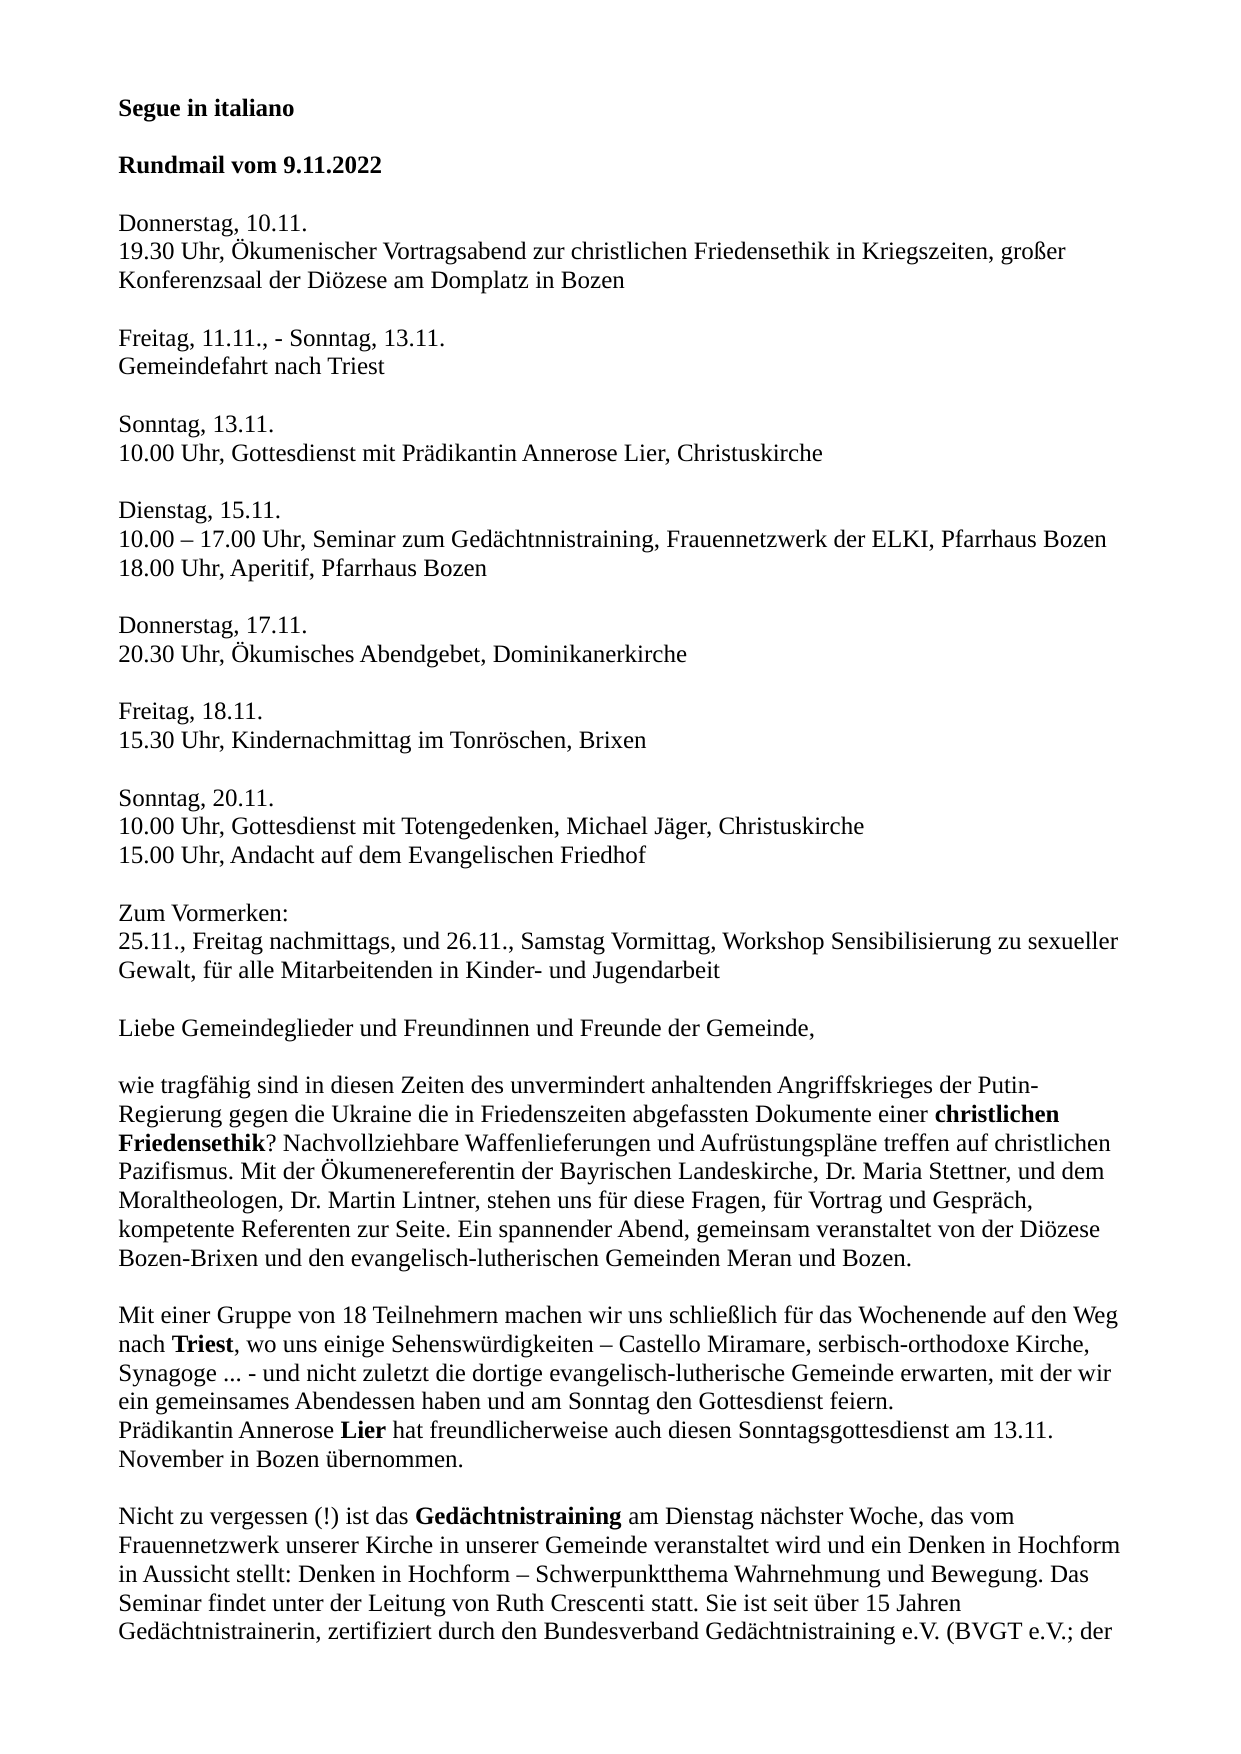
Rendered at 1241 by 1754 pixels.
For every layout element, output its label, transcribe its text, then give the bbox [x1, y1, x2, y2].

text 10.00 Uhr, Gottesdienst mit Prädikantin Annerose Lier, Christuskirche [118, 438, 1122, 466]
text Nicht zu vergessen (!) ist das Gedächtnistraining am Dienstag nächster Woche, das vom Frauennetzwerk unserer Kirche in unserer Gemeinde veranstaltet wird und ein Denken in Hochform in Aussicht stellt: Denken in Hochform – Schwerpunktthema Wahrnehmung und Bewegung. Das Seminar findet unter der Leitung von Ruth Crescenti statt. Sie ist seit über 15 Jahren Gedächtnistrainerin, zertifiziert durch den Bundesverband Gedächtnistraining e.V. (BVGT e.V.; der [118, 1501, 1122, 1645]
text 10.00 – 17.00 Uhr, Seminar zum Gedächtnnistraining, Frauennetzwerk der ELKI, Pfarrhaus Bozen [118, 524, 1122, 553]
text 19.30 Uhr, Ökumenischer Vortragsabend zur christlichen Friedensethik in Kriegszeiten, großer Konferenzsaal der Diözese am Domplatz in Bozen [118, 236, 1122, 294]
text wie tragfähig sind in diesen Zeiten des unvermindert anhaltenden Angriffskrieges der Putin-Regierung gegen die Ukraine die in Friedenszeiten abgefassten Dokumente einer christlichen Friedensethik? Nachvollziehbare Waffenlieferungen und Aufrüstungspläne treffen auf christlichen Pazifismus. Mit der Ökumenereferentin der Bayrischen Landeskirche, Dr. Maria Stettner, und dem Moraltheologen, Dr. Martin Lintner, stehen uns für diese Fragen, für Vortrag und Gespräch, kompetente Referenten zur Seite. Ein spannender Abend, gemeinsam veranstaltet von der Diözese Bozen-Brixen und den evangelisch-lutherischen Gemeinden Meran und Bozen. [118, 1070, 1122, 1271]
text Sonntag, 13.11. [118, 409, 1122, 438]
text Prädikantin Annerose Lier hat freundlicherweise auch diesen Sonntagsgottesdienst am 13.11. November in Bozen übernommen. [118, 1415, 1122, 1473]
text Donnerstag, 10.11. [118, 208, 1122, 236]
text Freitag, 18.11. [118, 696, 1122, 725]
text 20.30 Uhr, Ökumisches Abendgebet, Dominikanerkirche [118, 639, 1122, 668]
text Dienstag, 15.11. [118, 495, 1122, 524]
text Sonntag, 20.11. [118, 783, 1122, 811]
text 18.00 Uhr, Aperitif, Pfarrhaus Bozen [118, 553, 1122, 581]
text Freitag, 11.11., - Sonntag, 13.11. [118, 323, 1122, 351]
text 15.00 Uhr, Andacht auf dem Evangelischen Friedhof [118, 840, 1122, 869]
text Zum Vormerken: [118, 898, 1122, 926]
text Liebe Gemeindeglieder und Freundinnen und Freunde der Gemeinde, [118, 1013, 1122, 1041]
text 15.30 Uhr, Kindernachmittag im Tonröschen, Brixen [118, 725, 1122, 754]
text Gemeindefahrt nach Triest [118, 351, 1122, 380]
text 10.00 Uhr, Gottesdienst mit Totengedenken, Michael Jäger, Christuskirche [118, 811, 1122, 840]
text Mit einer Gruppe von 18 Teilnehmern machen wir uns schließlich für das Wochenende auf den Weg nach Triest, wo uns einige Sehenswürdigkeiten – Castello Miramare, serbisch-orthodoxe Kirche, Synagoge ... - und nicht zuletzt die dortige evangelisch-lutherische Gemeinde erwarten, mit der wir ein gemeinsames Abendessen haben und am Sonntag den Gottesdienst feiern. [118, 1300, 1122, 1415]
text Rundmail vom 9.11.2022 [118, 150, 1122, 179]
text Segue in italiano [118, 93, 1122, 121]
text Donnerstag, 17.11. [118, 610, 1122, 639]
text 25.11., Freitag nachmittags, und 26.11., Samstag Vormittag, Workshop Sensibilisierung zu sexueller Gewalt, für alle Mitarbeitenden in Kinder- und Jugendarbeit [118, 926, 1122, 984]
